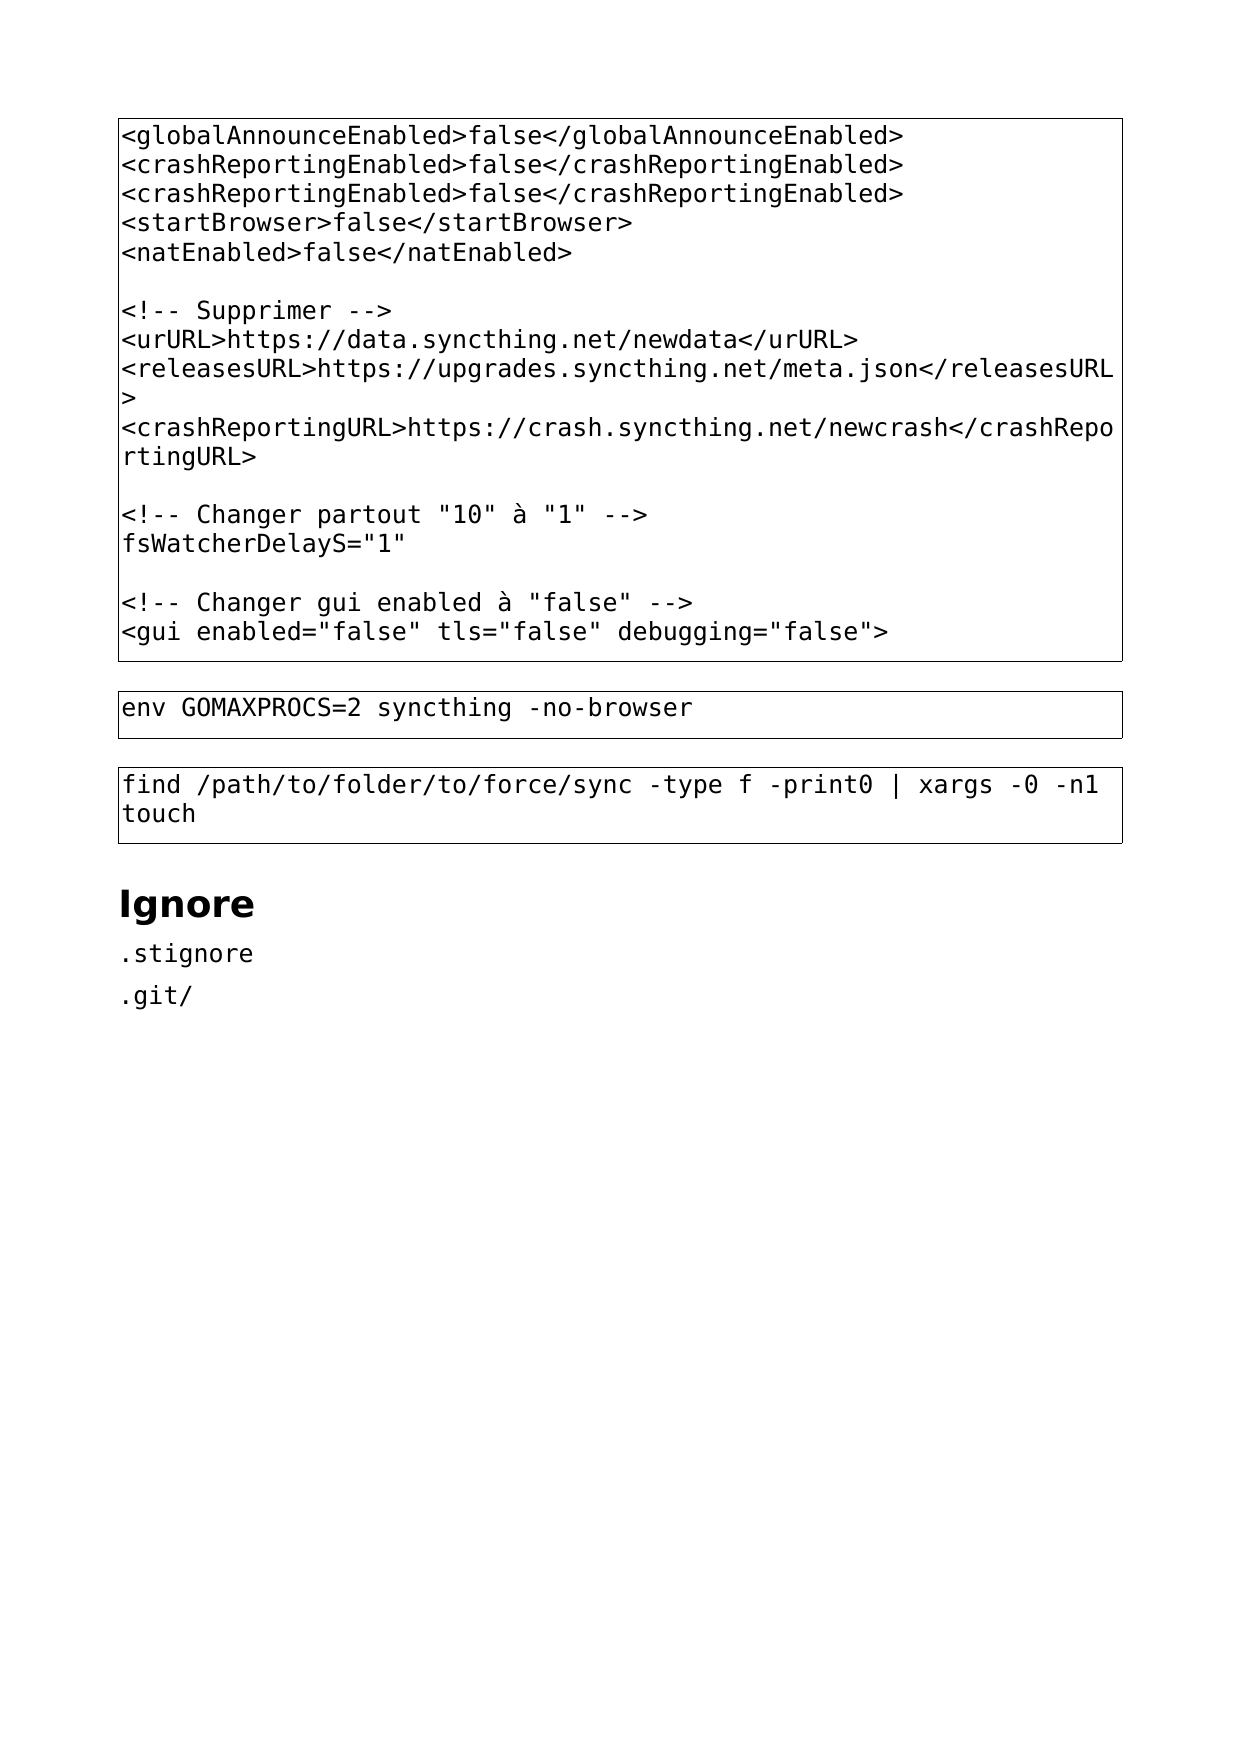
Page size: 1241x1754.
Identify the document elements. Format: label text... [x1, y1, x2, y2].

table_header <globalAnnounceEnabled>false</globalAnnounceEnabled> <crashReportingEnabled>false</crashReportingEnabled> <crashReportingEnabled>false</crashReportingEnabled> <startBrowser>false</startBrowser> <natEnabled>false</natEnabled> <!-- Supprimer --> <urURL>https://data.syncthing.net/newdata</urURL> <releasesURL>https://upgrades.syncthing.net/meta.json</releasesURL> <crashReportingURL>https://crash.syncthing.net/newcrash</crashReportingURL> <!-- Changer partout "10" à "1" --> fsWatcherDelayS="1" <!-- Changer gui enabled à "false" --> <gui enabled="false" tls="false" debugging="false"> [119, 119, 1122, 661]
table_header find /path/to/folder/to/force/sync -type f -print0 | xargs -0 -n1 touch [119, 768, 1122, 843]
subtitle Ignore [118, 883, 1122, 927]
table_header env GOMAXPROCS=2 syncthing -no-browser [119, 692, 1122, 737]
text .stignore [118, 939, 1122, 968]
text .git/ [118, 981, 1122, 1010]
